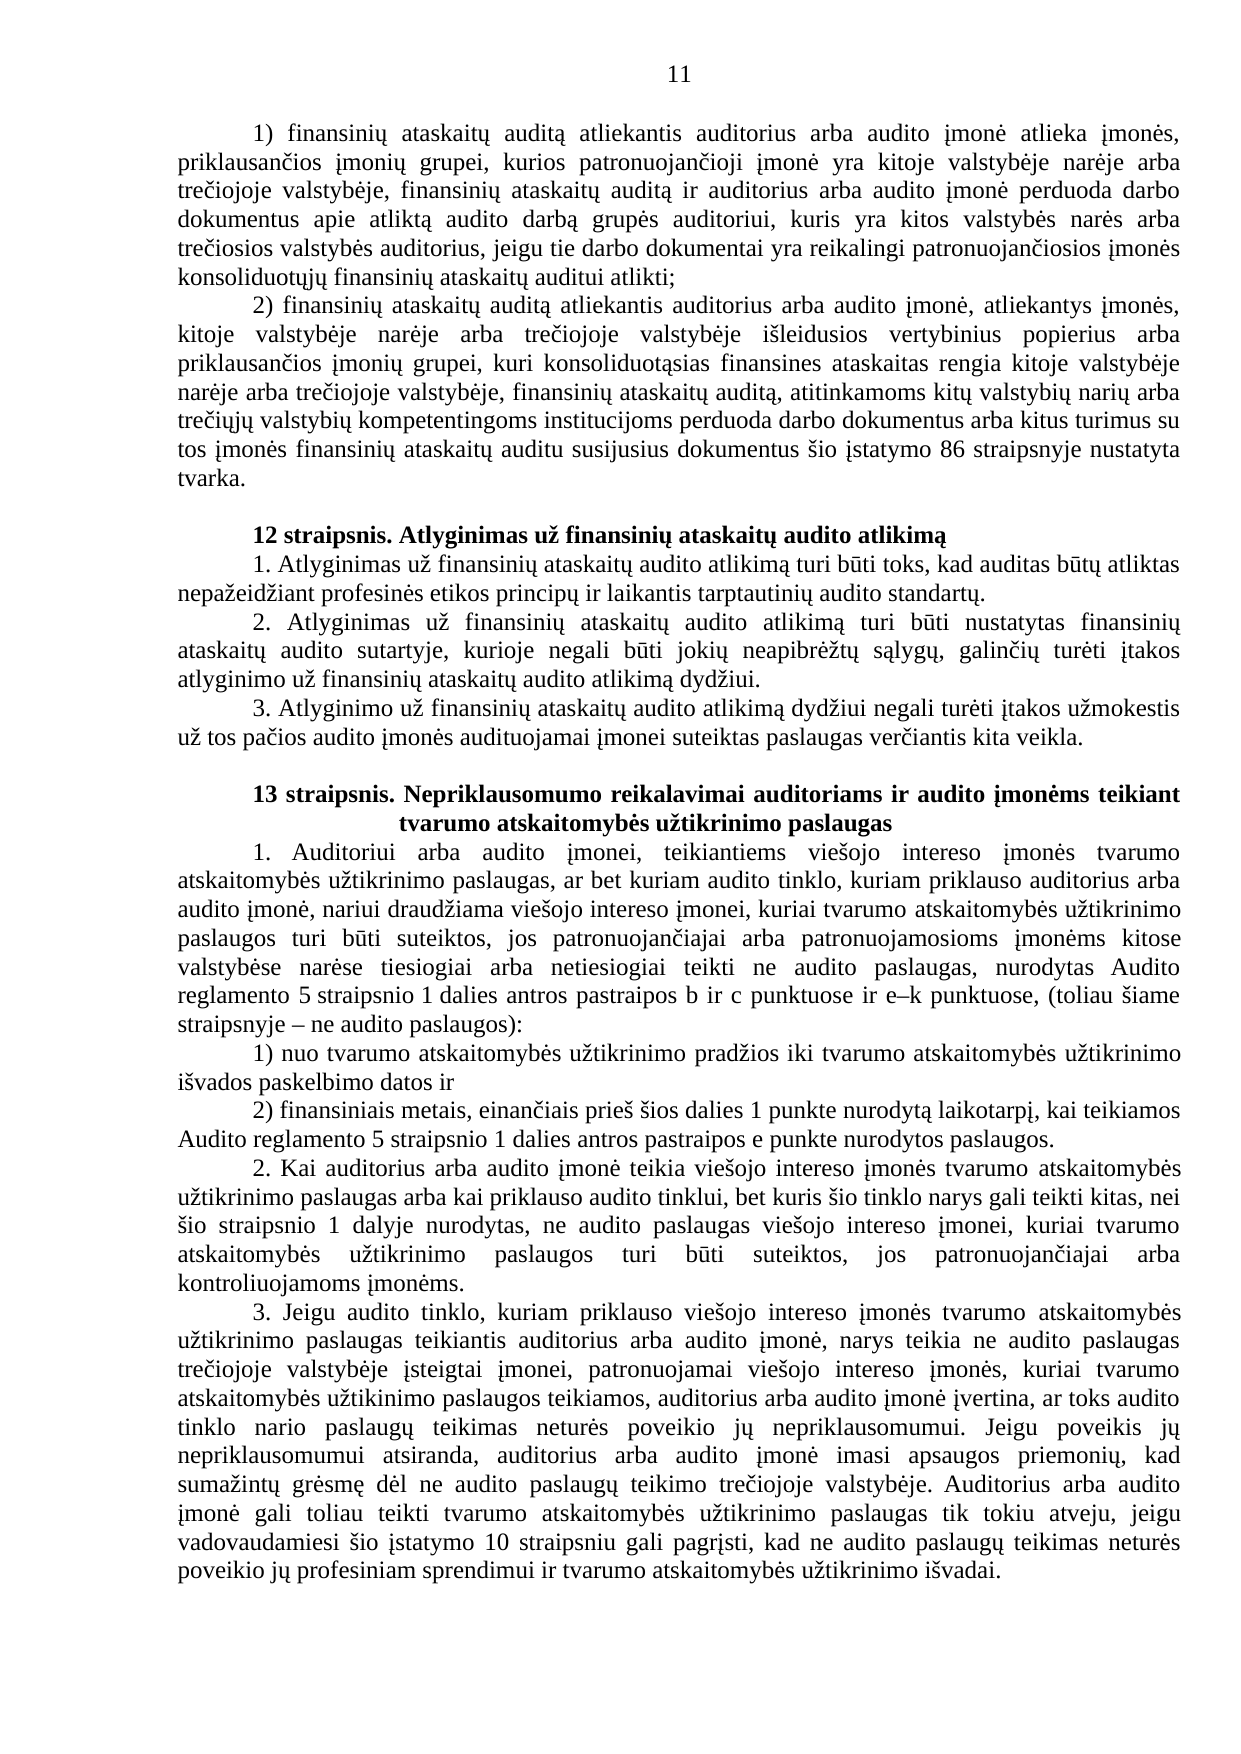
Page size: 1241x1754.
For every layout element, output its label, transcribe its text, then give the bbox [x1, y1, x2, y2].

text 1. Auditoriui arba audito įmonei, teikiantiems viešojo intereso įmonės tvarumo atskaitomybės užtikrinimo paslaugas, ar bet kuriam audito tinklo, kuriam priklauso auditorius arba audito įmonė, nariui draudžiama viešojo intereso įmonei, kuriai tvarumo atskaitomybės užtikrinimo paslaugos turi būti suteiktos, jos patronuojančiajai arba patronuojamosioms įmonėms kitose valstybėse narėse tiesiogiai arba netiesiogiai teikti ne audito paslaugas, nurodytas Audito reglamento 5 straipsnio 1 dalies antros pastraipos b ir c punktuose ir e–k punktuose, (toliau šiame straipsnyje – ne audito paslaugos): [177, 837, 1181, 1038]
text 2) finansiniais metais, einančiais prieš šios dalies 1 punkte nurodytą laikotarpį, kai teikiamos Audito reglamento 5 straipsnio 1 dalies antros pastraipos e punkte nurodytos paslaugos. [177, 1096, 1181, 1153]
text 1) finansinių ataskaitų auditą atliekantis auditorius arba audito įmonė atlieka įmonės, priklausančios įmonių grupei, kurios patronuojančioji įmonė yra kitoje valstybėje narėje arba trečiojoje valstybėje, finansinių ataskaitų auditą ir auditorius arba audito įmonė perduoda darbo dokumentus apie atliktą audito darbą grupės auditoriui, kuris yra kitos valstybės narės arba trečiosios valstybės auditorius, jeigu tie darbo dokumentai yra reikalingi patronuojančiosios įmonės konsoliduotųjų finansinių ataskaitų auditui atlikti; [177, 118, 1181, 291]
text 13 straipsnis. Nepriklausomumo reikalavimai auditoriams ir audito įmonėms teikiant tvarumo atskaitomybės užtikrinimo paslaugas [252, 779, 1181, 837]
text 1. Atlyginimas už finansinių ataskaitų audito atlikimą turi būti toks, kad auditas būtų atliktas nepažeidžiant profesinės etikos principų ir laikantis tarptautinių audito standartų. [177, 549, 1181, 607]
text 1) nuo tvarumo atskaitomybės užtikrinimo pradžios iki tvarumo atskaitomybės užtikrinimo išvados paskelbimo datos ir [177, 1038, 1181, 1096]
text 3. Atlyginimo už finansinių ataskaitų audito atlikimą dydžiui negali turėti įtakos užmokestis už tos pačios audito įmonės audituojamai įmonei suteiktas paslaugas verčiantis kita veikla. [177, 693, 1181, 751]
text 2. Kai auditorius arba audito įmonė teikia viešojo intereso įmonės tvarumo atskaitomybės užtikrinimo paslaugas arba kai priklauso audito tinklui, bet kuris šio tinklo narys gali teikti kitas, nei šio straipsnio 1 dalyje nurodytas, ne audito paslaugas viešojo intereso įmonei, kuriai tvarumo atskaitomybės užtikrinimo paslaugos turi būti suteiktos, jos patronuojančiajai arba kontroliuojamoms įmonėms. [177, 1153, 1181, 1297]
text 2) finansinių ataskaitų auditą atliekantis auditorius arba audito įmonė, atliekantys įmonės, kitoje valstybėje narėje arba trečiojoje valstybėje išleidusios vertybinius popierius arba priklausančios įmonių grupei, kuri konsoliduotąsias finansines ataskaitas rengia kitoje valstybėje narėje arba trečiojoje valstybėje, finansinių ataskaitų auditą, atitinkamoms kitų valstybių narių arba trečiųjų valstybių kompetentingoms institucijoms perduoda darbo dokumentus arba kitus turimus su tos įmonės finansinių ataskaitų auditu susijusius dokumentus šio įstatymo 86 straipsnyje nustatyta tvarka. [177, 291, 1181, 492]
text 12 straipsnis. Atlyginimas už finansinių ataskaitų audito atlikimą [177, 521, 1181, 549]
text 3. Jeigu audito tinklo, kuriam priklauso viešojo intereso įmonės tvarumo atskaitomybės užtikrinimo paslaugas teikiantis auditorius arba audito įmonė, narys teikia ne audito paslaugas trečiojoje valstybėje įsteigtai įmonei, patronuojamai viešojo intereso įmonės, kuriai tvarumo atskaitomybės užtikinimo paslaugos teikiamos, auditorius arba audito įmonė įvertina, ar toks audito tinklo nario paslaugų teikimas neturės poveikio jų nepriklausomumui. Jeigu poveikis jų nepriklausomumui atsiranda, auditorius arba audito įmonė imasi apsaugos priemonių, kad sumažintų grėsmę dėl ne audito paslaugų teikimo trečiojoje valstybėje. Auditorius arba audito įmonė gali toliau teikti tvarumo atskaitomybės užtikrinimo paslaugas tik tokiu atveju, jeigu vadovaudamiesi šio įstatymo 10 straipsniu gali pagrįsti, kad ne audito paslaugų teikimas neturės poveikio jų profesiniam sprendimui ir tvarumo atskaitomybės užtikrinimo išvadai. [177, 1297, 1181, 1584]
text 2. Atlyginimas už finansinių ataskaitų audito atlikimą turi būti nustatytas finansinių ataskaitų audito sutartyje, kurioje negali būti jokių neapibrėžtų sąlygų, galinčių turėti įtakos atlyginimo už finansinių ataskaitų audito atlikimą dydžiui. [177, 607, 1181, 693]
